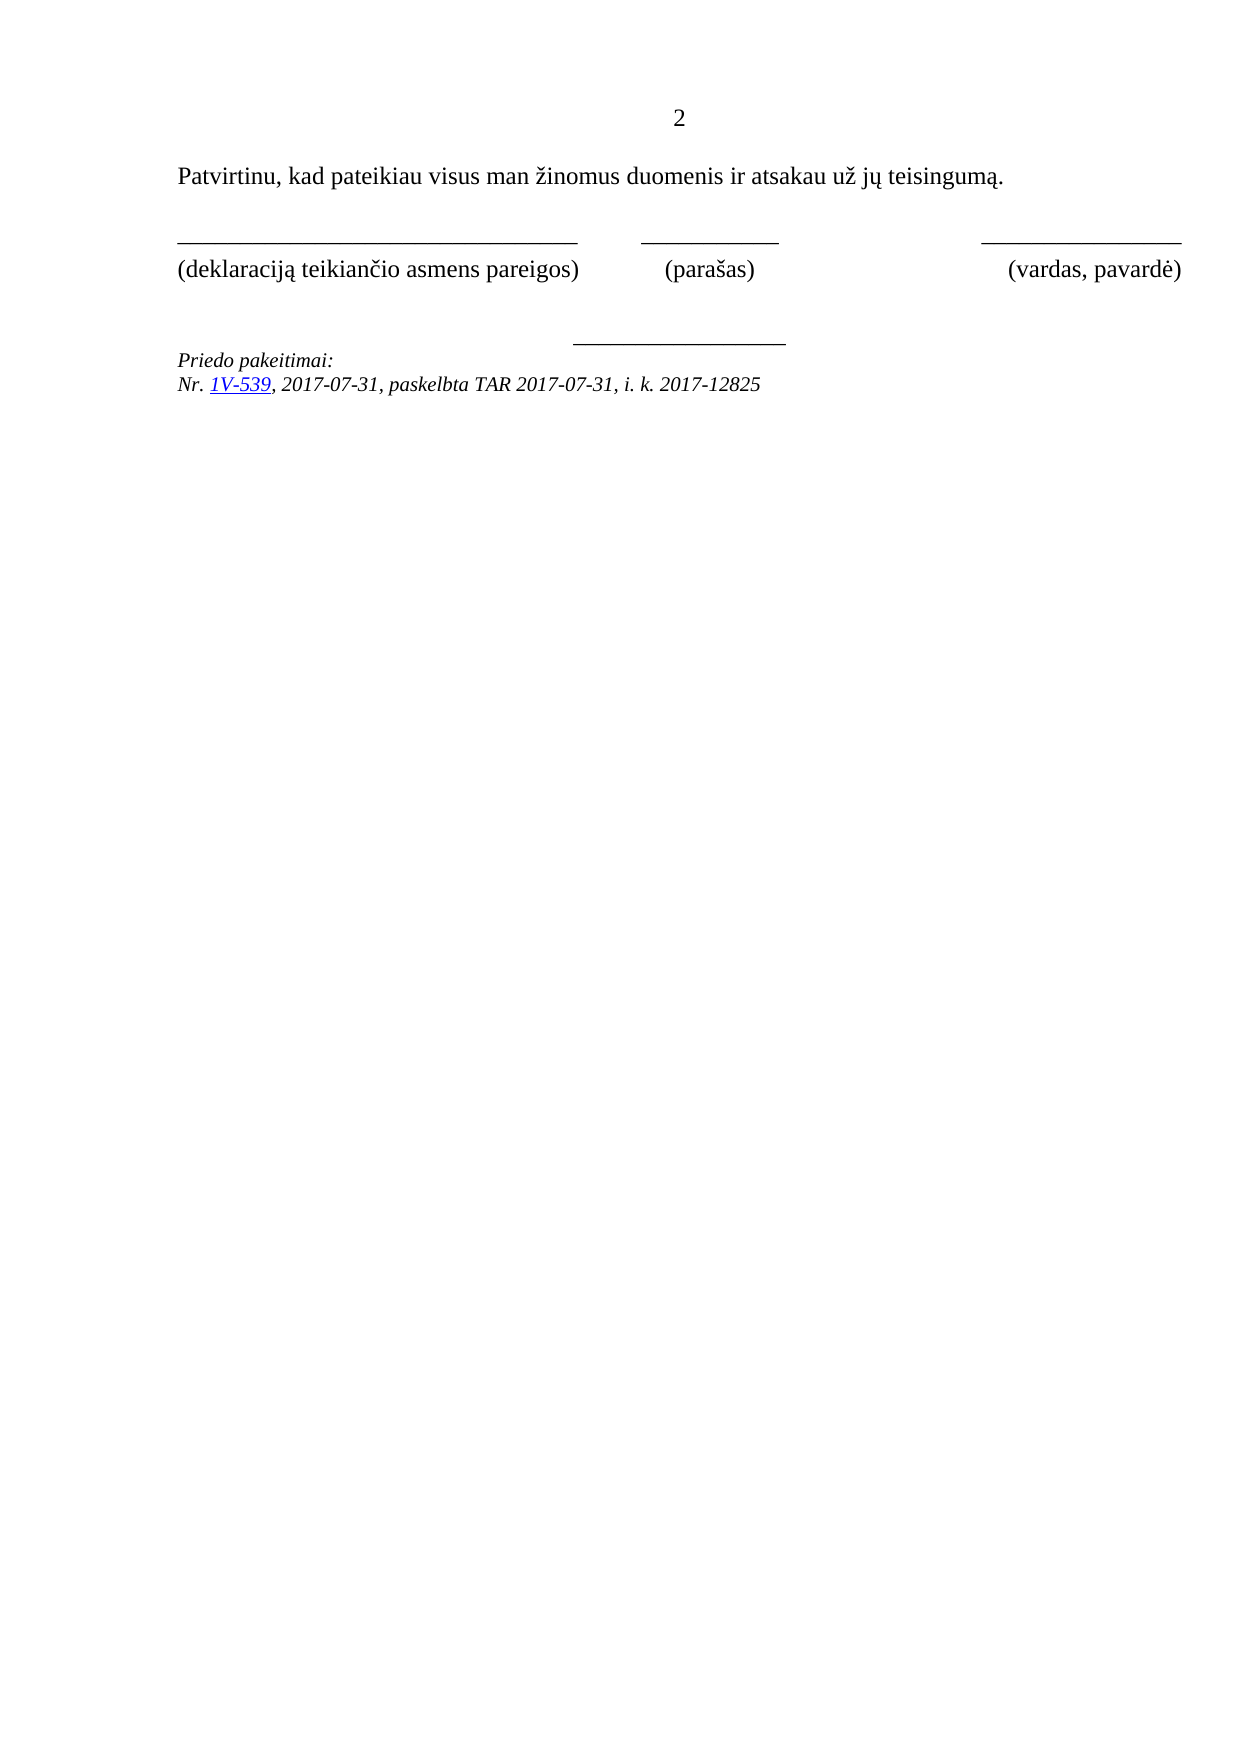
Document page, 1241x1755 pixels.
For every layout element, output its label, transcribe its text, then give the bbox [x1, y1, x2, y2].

text Priedo pakeitimai: [177, 348, 1181, 372]
table_header ________________ (vardas, pavardė) [818, 219, 1181, 290]
table_header ________________________________ (deklaraciją teikiančio asmens pareigos) [177, 219, 602, 290]
text Patvirtinu, kad pateikiau visus man žinomus duomenis ir atsakau už jų teisingumą. [177, 161, 1181, 190]
table_header ___________ (parašas) [602, 219, 817, 290]
text _________________ [177, 319, 1181, 348]
text Nr. 1V-539, 2017-07-31, paskelbta TAR 2017-07-31, i. k. 2017-12825 [177, 372, 1181, 396]
